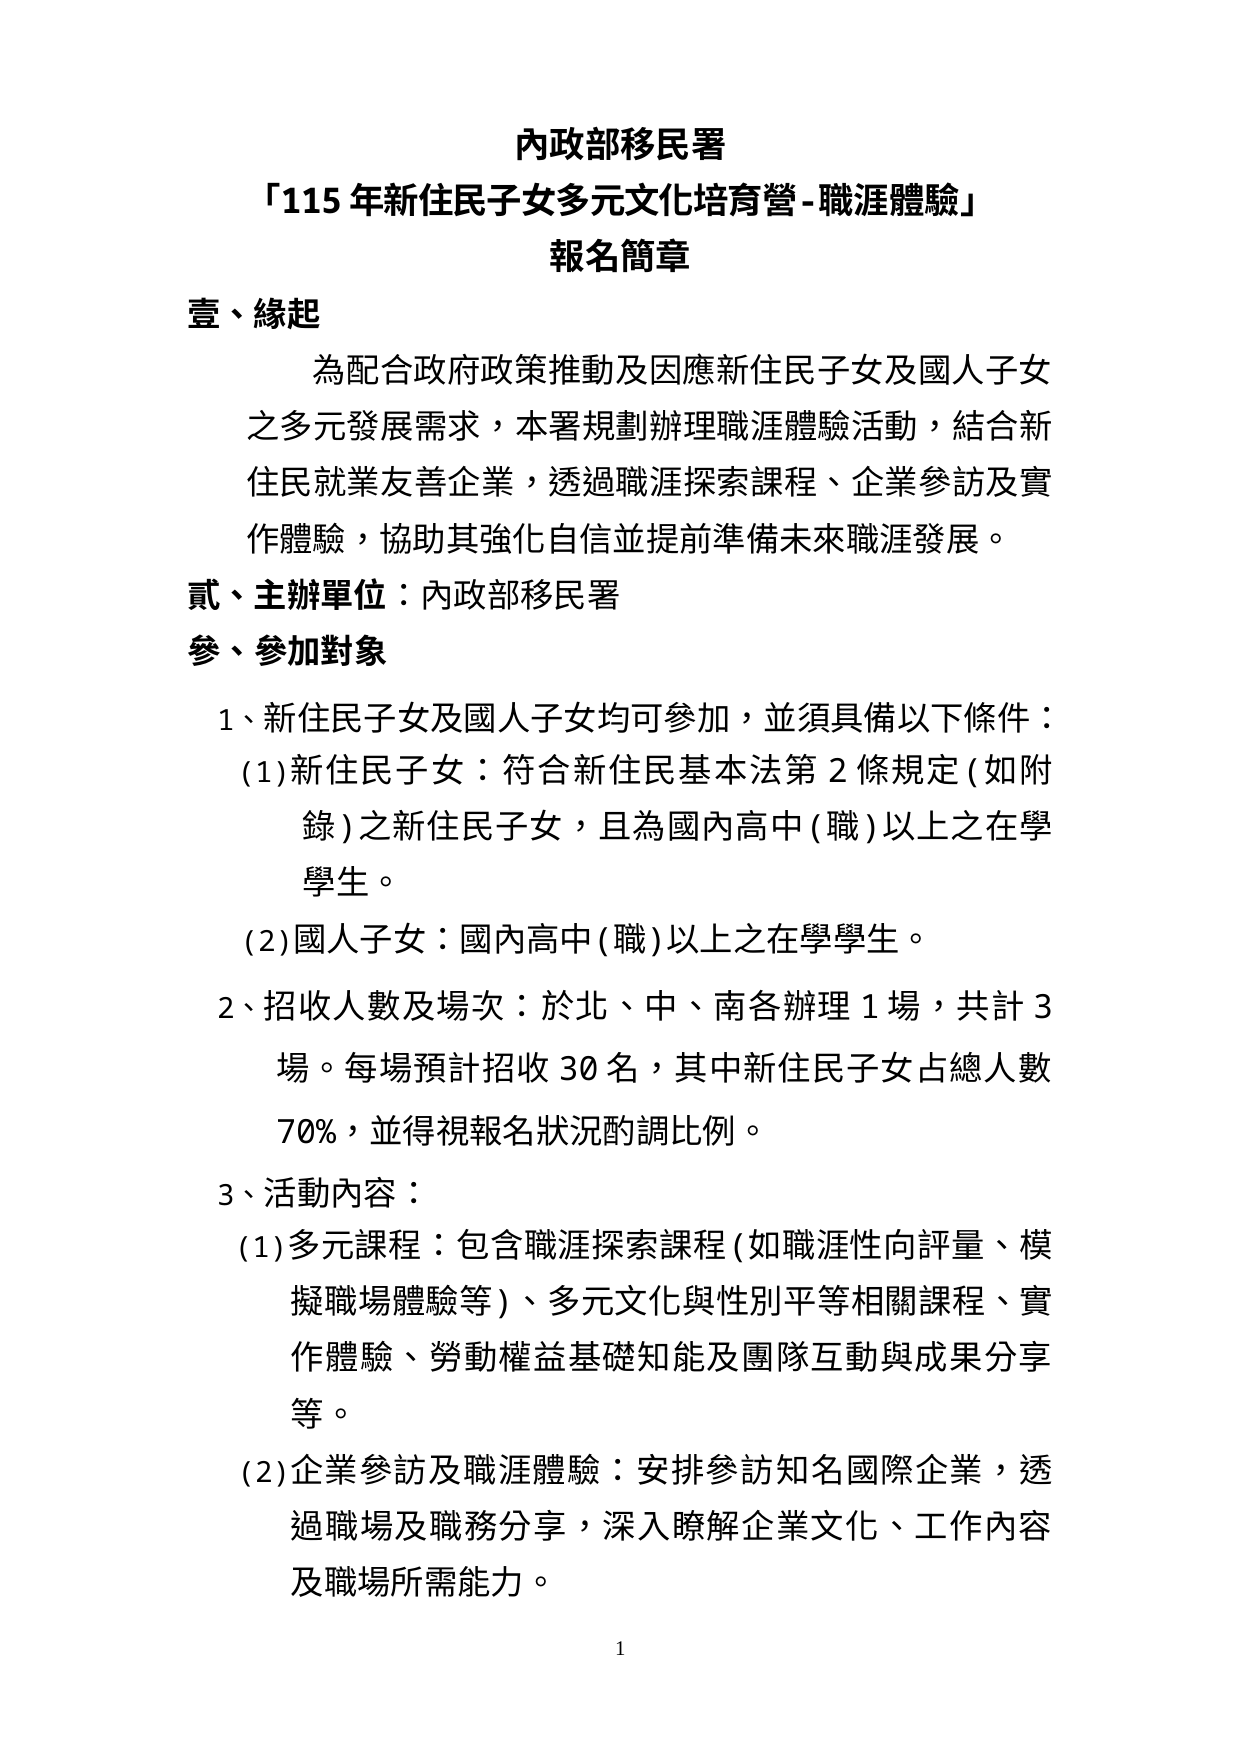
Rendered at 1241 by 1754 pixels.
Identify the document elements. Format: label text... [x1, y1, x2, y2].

text 內政部移民署 [187, 112, 1053, 168]
list 招收人數及場次：於北、中、南各辦理1場，共計3場。每場預計招收30名，其中新住民子女占總人數70%，並得視報名狀況酌調比例。 [217, 962, 1053, 1150]
list 新住民子女：符合新住民基本法第2條規定(如附錄)之新住民子女，且為國內高中(職)以上之在學學生。 [237, 737, 1053, 906]
list 主辦單位：內政部移民署 [172, 562, 1053, 618]
list 緣起 [187, 281, 1053, 337]
list 多元課程：包含職涯探索課程(如職涯性向評量、模擬職場體驗等)、多元文化與性別平等相關課程、實作體驗、勞動權益基礎知能及團隊互動與成果分享等。 [234, 1212, 1053, 1437]
list 活動內容： [217, 1150, 1053, 1212]
list 新住民子女及國人子女均可參加，並須具備以下條件： [217, 675, 1053, 737]
list 國人子女：國內高中(職)以上之在學學生。 [240, 906, 1053, 962]
text 「115年新住民子女多元文化培育營-職涯體驗」 報名簡章 [187, 168, 1053, 281]
text 為配合政府政策推動及因應新住民子女及國人子女之多元發展需求，本署規劃辦理職涯體驗活動，結合新住民就業友善企業，透過職涯探索課程、企業參訪及實作體驗，協助其強化自信並提前準備未來職涯發展。 [246, 337, 1053, 562]
list 參加對象 [187, 618, 1053, 675]
list 企業參訪及職涯體驗：安排參訪知名國際企業，透過職場及職務分享，深入瞭解企業文化、工作內容及職場所需能力。 [237, 1437, 1053, 1606]
